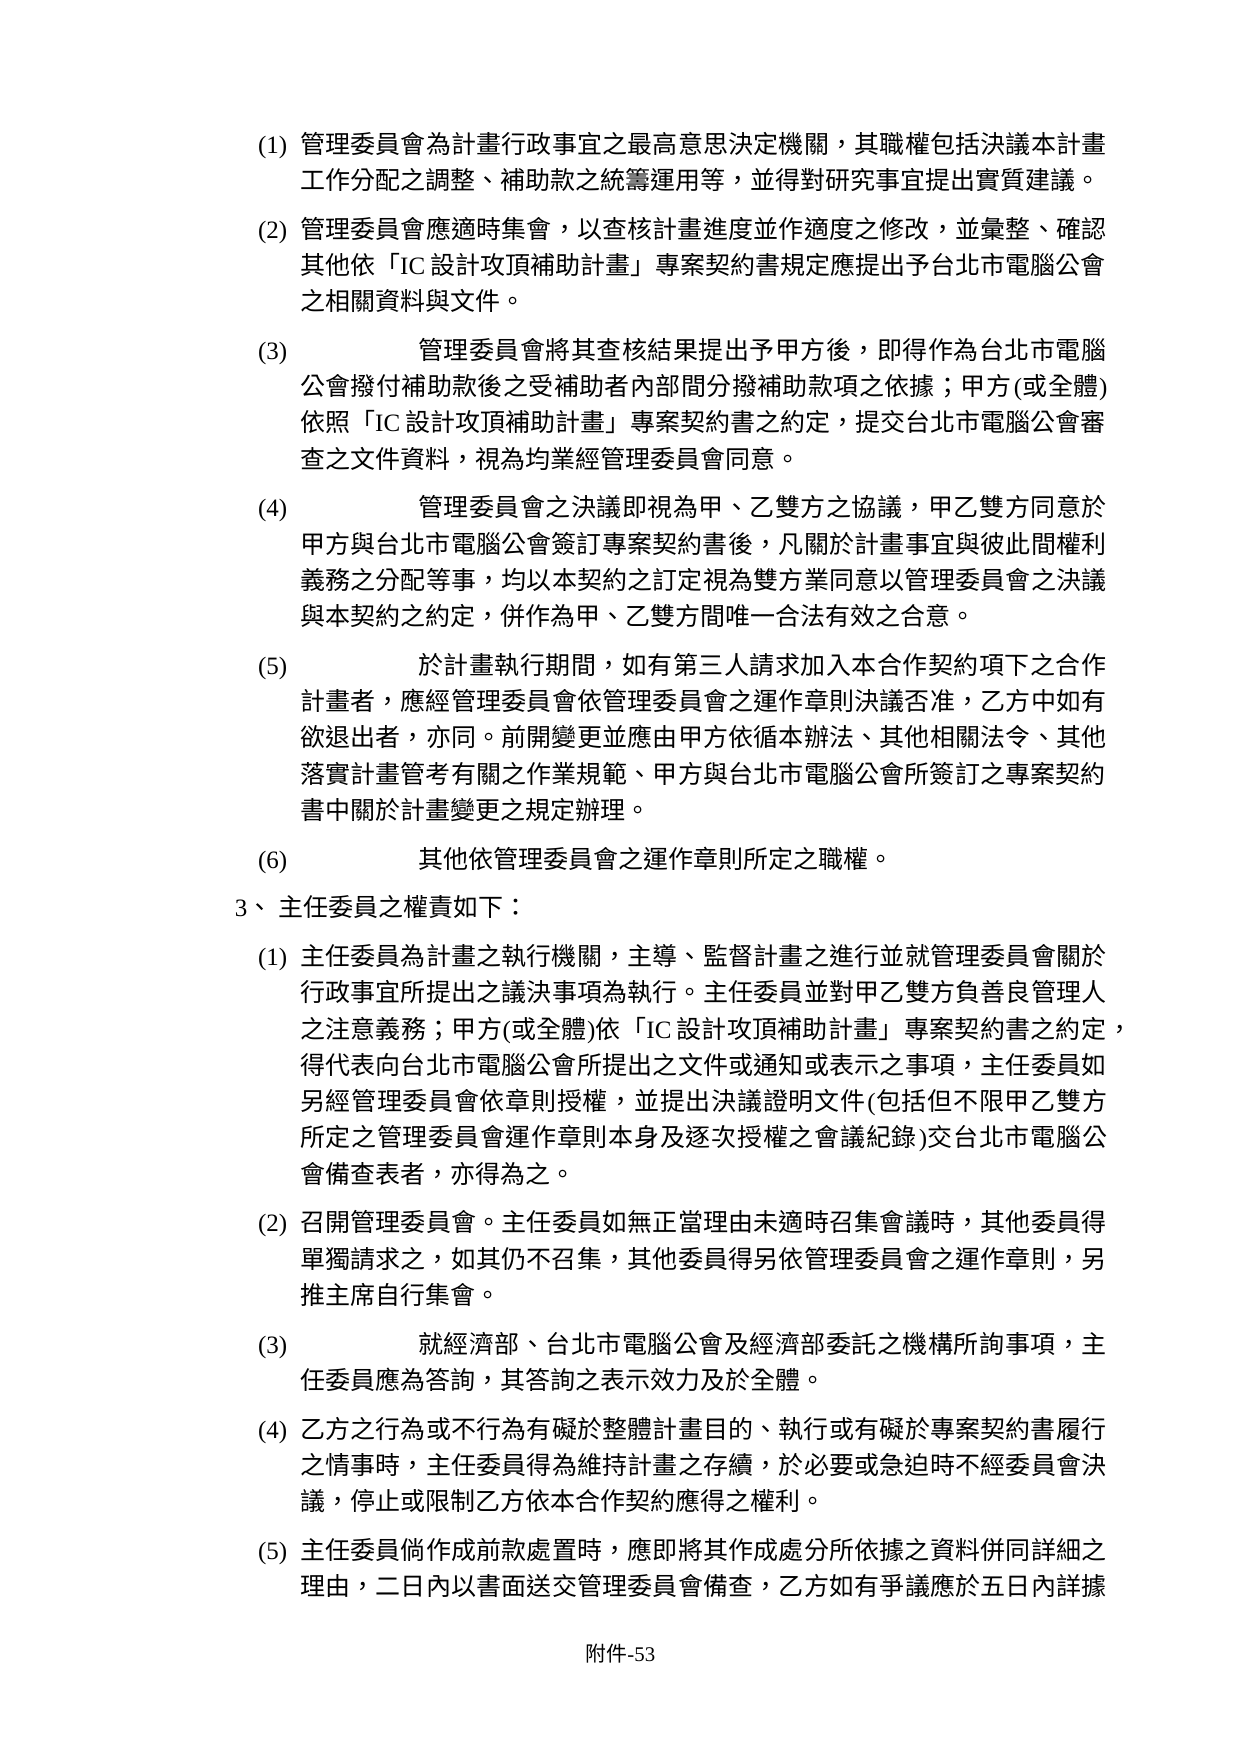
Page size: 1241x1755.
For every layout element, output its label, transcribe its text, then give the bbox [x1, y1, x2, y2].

list 就經濟部、台北市電腦公會及經濟部委託之機構所詢事項，主任委員應為答詢，其答詢之表示效力及於全體。 [258, 1324, 1107, 1397]
list 主任委員為計畫之執行機關，主導、監督計畫之進行並就管理委員會關於行政事宜所提出之議決事項為執行。主任委員並對甲乙雙方負善良管理人之注意義務；甲方(或全體)依「IC設計攻頂補助計畫」專案契約書之約定，得代表向台北市電腦公會所提出之文件或通知或表示之事項，主任委員如另經管理委員會依章則授權，並提出決議證明文件(包括但不限甲乙雙方所定之管理委員會運作章則本身及逐次授權之會議紀錄)交台北市電腦公會備查表者，亦得為之。 [258, 937, 1107, 1190]
list 管理委員會將其查核結果提出予甲方後，即得作為台北市電腦公會撥付補助款後之受補助者內部間分撥補助款項之依據；甲方(或全體)依照「IC設計攻頂補助計畫」專案契約書之約定，提交台北市電腦公會審查之文件資料，視為均業經管理委員會同意。 [258, 330, 1107, 475]
list 主任委員之權責如下： [234, 888, 1107, 924]
list 管理委員會應適時集會，以查核計畫進度並作適度之修改，並彙整、確認其他依「IC設計攻頂補助計畫」專案契約書規定應提出予台北市電腦公會之相關資料與文件。 [258, 209, 1107, 318]
list 管理委員會為計畫行政事宜之最高意思決定機關，其職權包括決議本計畫工作分配之調整、補助款之統籌運用等，並得對研究事宜提出實質建議。 [258, 124, 1107, 197]
list 其他依管理委員會之運作章則所定之職權。 [258, 839, 1107, 875]
list 主任委員倘作成前款處置時，應即將其作成處分所依據之資料併同詳細之理由，二日內以書面送交管理委員會備查，乙方如有爭議應於五日內詳據 [258, 1530, 1107, 1603]
list 乙方之行為或不行為有礙於整體計畫目的、執行或有礙於專案契約書履行之情事時，主任委員得為維持計畫之存續，於必要或急迫時不經委員會決議，停止或限制乙方依本合作契約應得之權利。 [258, 1409, 1107, 1518]
list 召開管理委員會。主任委員如無正當理由未適時召集會議時，其他委員得單獨請求之，如其仍不召集，其他委員得另依管理委員會之運作章則，另推主席自行集會。 [258, 1203, 1107, 1312]
list 管理委員會之決議即視為甲、乙雙方之協議，甲乙雙方同意於甲方與台北市電腦公會簽訂專案契約書後，凡關於計畫事宜與彼此間權利義務之分配等事，均以本契約之訂定視為雙方業同意以管理委員會之決議與本契約之約定，併作為甲、乙雙方間唯一合法有效之合意。 [258, 488, 1107, 633]
list 於計畫執行期間，如有第三人請求加入本合作契約項下之合作計畫者，應經管理委員會依管理委員會之運作章則決議否准，乙方中如有欲退出者，亦同。前開變更並應由甲方依循本辦法、其他相關法令、其他落實計畫管考有關之作業規範、甲方與台北市電腦公會所簽訂之專案契約書中關於計畫變更之規定辦理。 [258, 645, 1107, 827]
